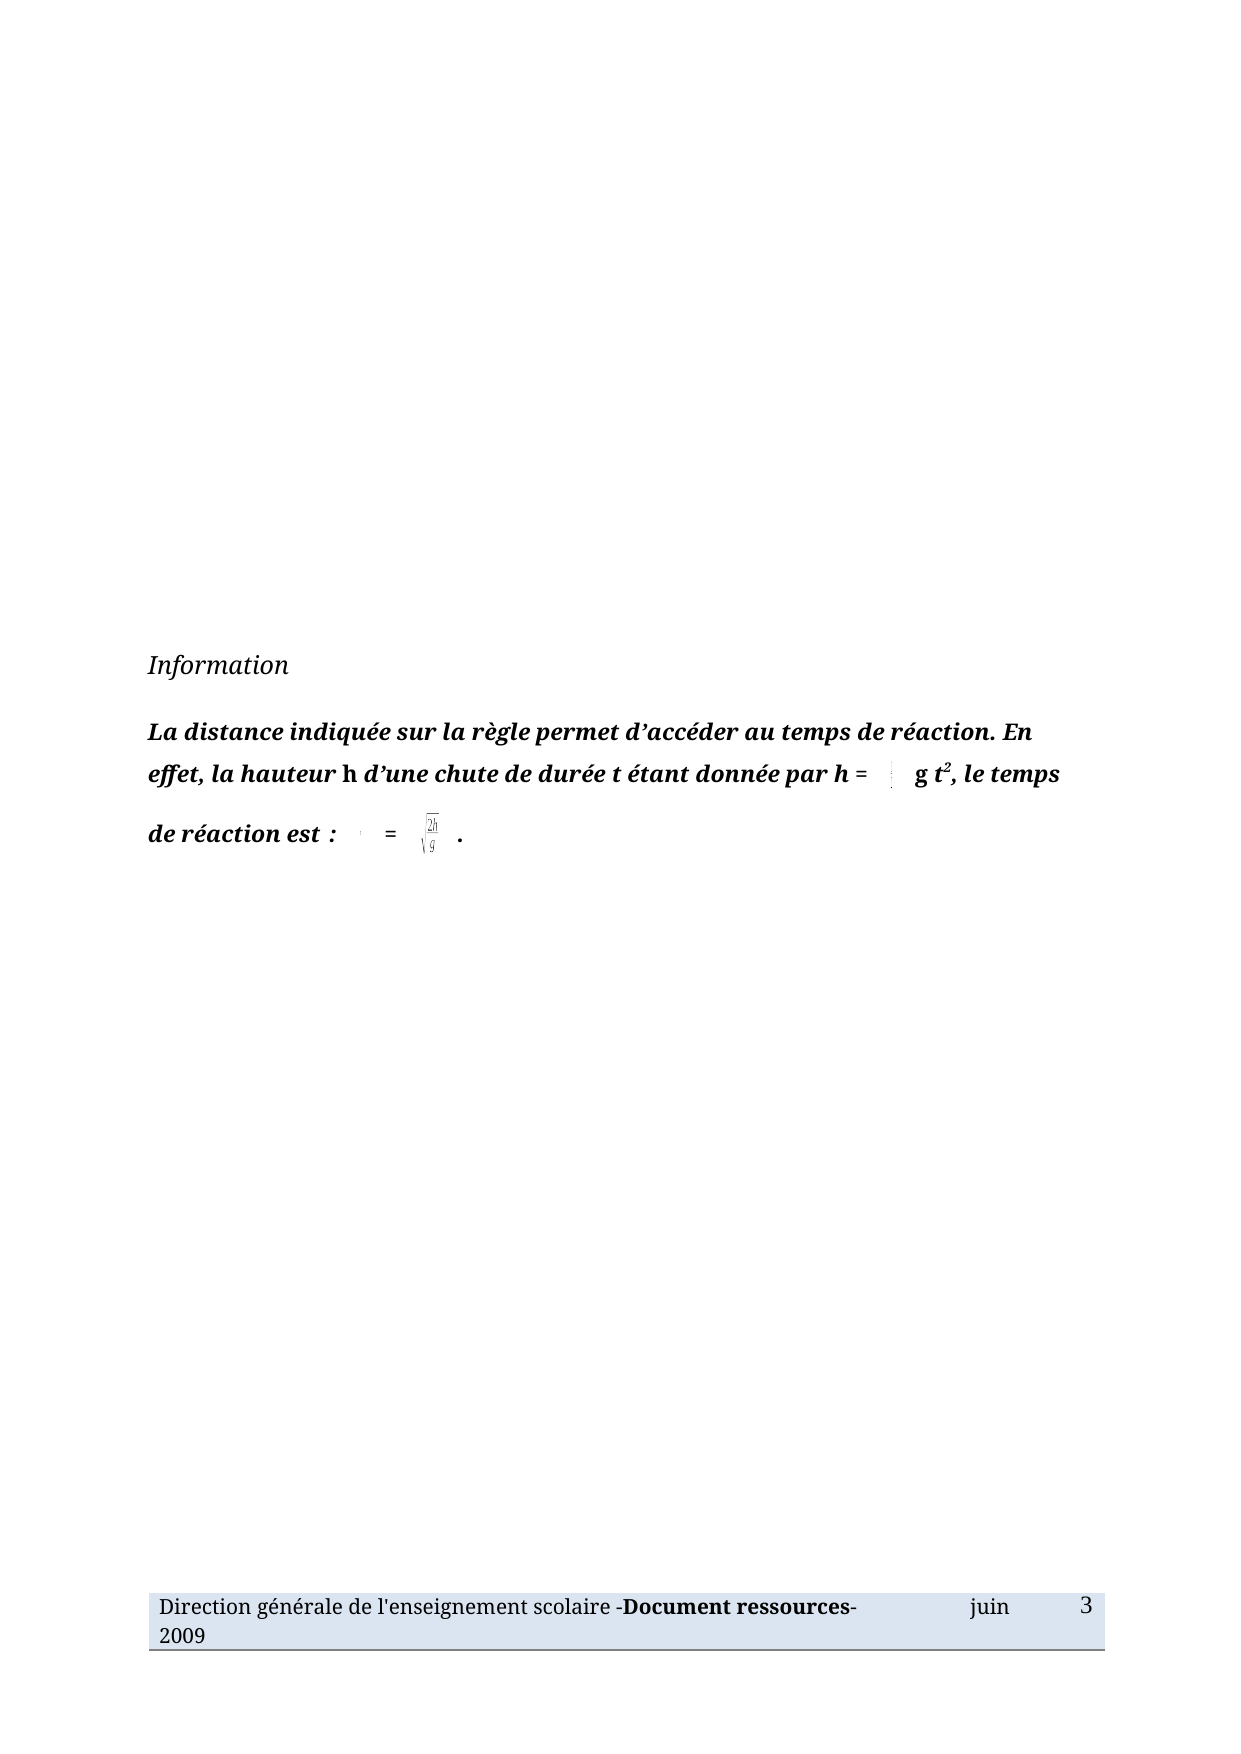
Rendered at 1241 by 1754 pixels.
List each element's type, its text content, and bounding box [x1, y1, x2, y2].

text La distance indiquée sur la règle permet d’accéder au temps de réaction. En effet, la hauteur h d’une chute de durée t étant donnée par h = g t2, le temps de réaction est : = . [148, 716, 1092, 866]
text Information [148, 648, 1092, 682]
